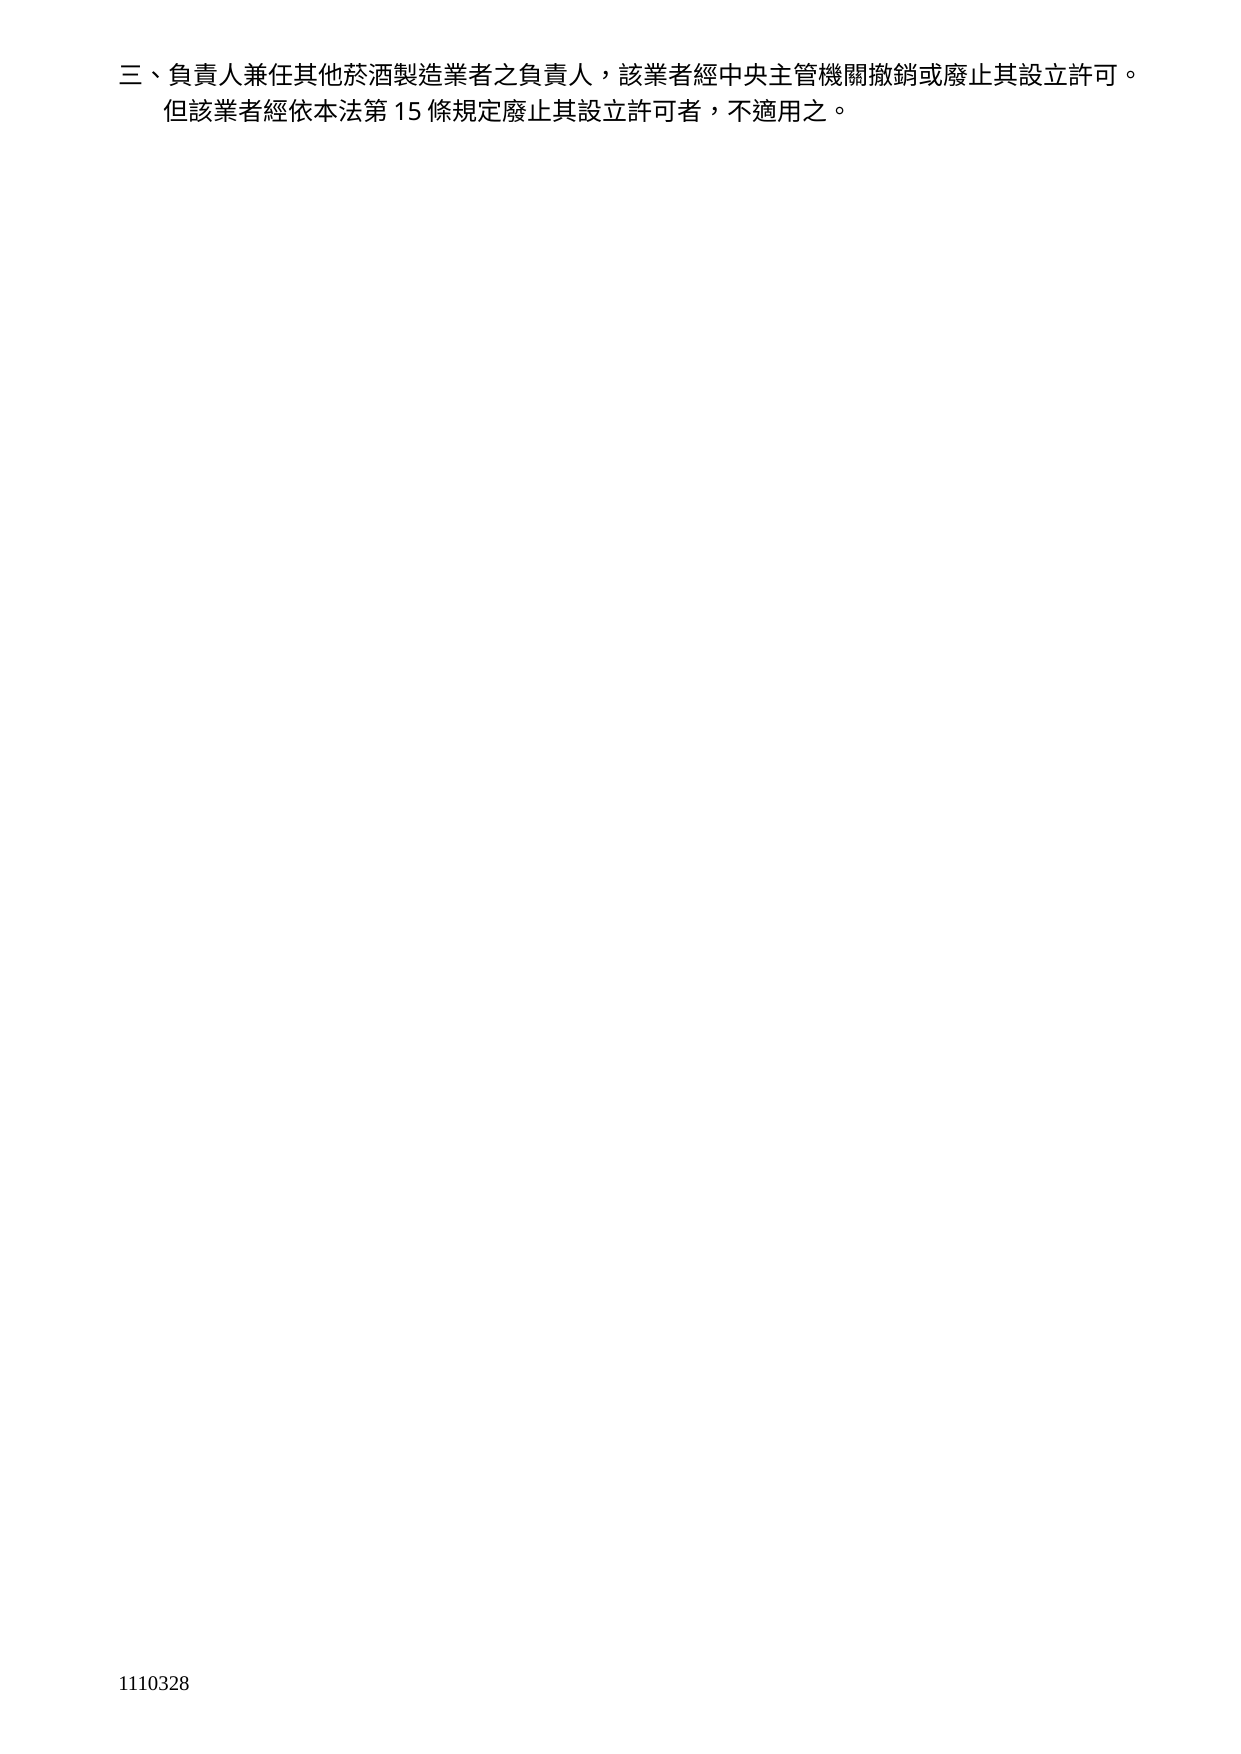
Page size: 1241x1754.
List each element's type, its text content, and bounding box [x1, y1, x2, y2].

text 三、負責人兼任其他菸酒製造業者之負責人，該業者經中央主管機關撤銷或廢止其設立許可。但該業者經依本法第15條規定廢止其設立許可者，不適用之。 [118, 56, 1122, 127]
